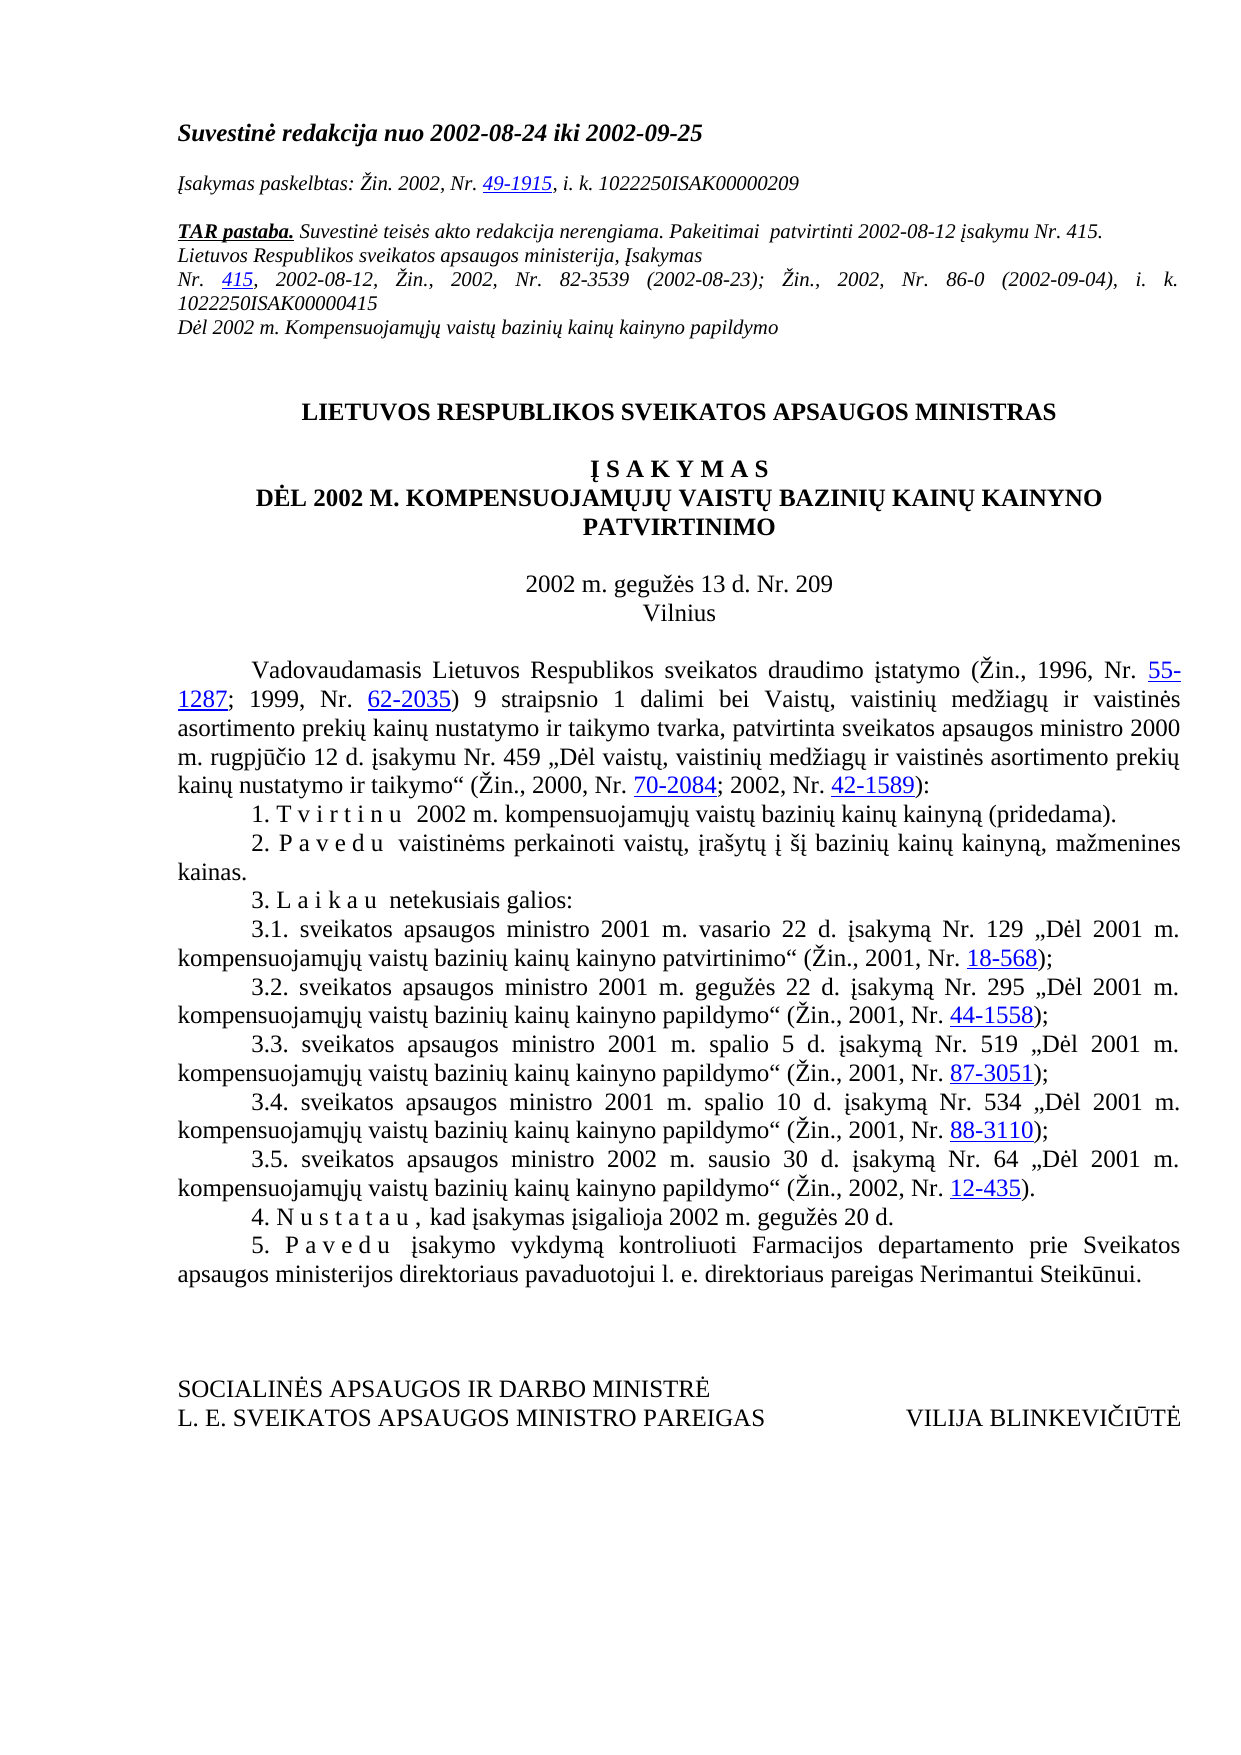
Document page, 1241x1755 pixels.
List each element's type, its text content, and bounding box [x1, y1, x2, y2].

text SOCIALINĖS APSAUGOS IR DARBO MINISTRĖ [177, 1374, 1181, 1403]
text Nr. 415, 2002-08-12, Žin., 2002, Nr. 82-3539 (2002-08-23); Žin., 2002, Nr. 86-0 (2002-09-04), i. k. 1022250ISAK00000415 [177, 267, 1181, 315]
text Dėl 2002 m. Kompensuojamųjų vaistų bazinių kainų kainyno papildymo [177, 315, 1181, 339]
text 3.5. sveikatos apsaugos ministro 2002 m. sausio 30 d. įsakymą Nr. 64 „Dėl 2001 m. kompensuojamųjų vaistų bazinių kainų kainyno papildymo“ (Žin., 2002, Nr. 12-435). [177, 1144, 1181, 1202]
text 3.4. sveikatos apsaugos ministro 2001 m. spalio 10 d. įsakymą Nr. 534 „Dėl 2001 m. kompensuojamųjų vaistų bazinių kainų kainyno papildymo“ (Žin., 2001, Nr. 88-3110); [177, 1087, 1181, 1144]
text TAR pastaba. Suvestinė teisės akto redakcija nerengiama. Pakeitimai patvirtinti 2002-08-12 įsakymu Nr. 415. [177, 219, 1181, 243]
text 3.2. sveikatos apsaugos ministro 2001 m. gegužės 22 d. įsakymą Nr. 295 „Dėl 2001 m. kompensuojamųjų vaistų bazinių kainų kainyno papildymo“ (Žin., 2001, Nr. 44-1558); [177, 972, 1181, 1029]
text 1. Tvirtinu 2002 m. kompensuojamųjų vaistų bazinių kainų kainyną (pridedama). [177, 799, 1181, 828]
text Vadovaudamasis Lietuvos Respublikos sveikatos draudimo įstatymo (Žin., 1996, Nr. 55-1287; 1999, Nr. 62-2035) 9 straipsnio 1 dalimi bei Vaistų, vaistinių medžiagų ir vaistinės asortimento prekių kainų nustatymo ir taikymo tvarka, patvirtinta sveikatos apsaugos ministro 2000 m. rugpjūčio 12 d. įsakymu Nr. 459 „Dėl vaistų, vaistinių medžiagų ir vaistinės asortimento prekių kainų nustatymo ir taikymo“ (Žin., 2000, Nr. 70-2084; 2002, Nr. 42-1589): [177, 656, 1181, 799]
text Į S A K Y M A S [177, 454, 1181, 483]
text L. E. SVEIKATOS APSAUGOS MINISTRO PAREIGAS VILIJA BLINKEVIČIŪTĖ [177, 1403, 1181, 1432]
text 2. Pavedu vaistinėms perkainoti vaistų, įrašytų į šį bazinių kainų kainyną, mažmenines kainas. [177, 828, 1181, 886]
text 3.1. sveikatos apsaugos ministro 2001 m. vasario 22 d. įsakymą Nr. 129 „Dėl 2001 m. kompensuojamųjų vaistų bazinių kainų kainyno patvirtinimo“ (Žin., 2001, Nr. 18-568); [177, 914, 1181, 972]
text Įsakymas paskelbtas: Žin. 2002, Nr. 49-1915, i. k. 1022250ISAK00000209 [177, 171, 1181, 195]
text DĖL 2002 M. KOMPENSUOJAMŲJŲ VAISTŲ BAZINIŲ KAINŲ KAINYNO PATVIRTINIMO [177, 483, 1181, 541]
text 3. Laikau netekusiais galios: [177, 886, 1181, 914]
text LIETUVOS RESPUBLIKOS SVEIKATOS APSAUGOS MINISTRAS [177, 397, 1181, 426]
text Lietuvos Respublikos sveikatos apsaugos ministerija, Įsakymas [177, 243, 1181, 267]
text 2002 m. gegužės 13 d. Nr. 209 [177, 569, 1181, 598]
text 4. Nustatau, kad įsakymas įsigalioja 2002 m. gegužės 20 d. [177, 1202, 1181, 1231]
text 3.3. sveikatos apsaugos ministro 2001 m. spalio 5 d. įsakymą Nr. 519 „Dėl 2001 m. kompensuojamųjų vaistų bazinių kainų kainyno papildymo“ (Žin., 2001, Nr. 87-3051); [177, 1029, 1181, 1087]
text 5. Pavedu įsakymo vykdymą kontroliuoti Farmacijos departamento prie Sveikatos apsaugos ministerijos direktoriaus pavaduotojui l. e. direktoriaus pareigas Nerimantui Steikūnui. [177, 1231, 1181, 1288]
text Suvestinė redakcija nuo 2002-08-24 iki 2002-09-25 [177, 118, 1181, 147]
text Vilnius [177, 598, 1181, 627]
